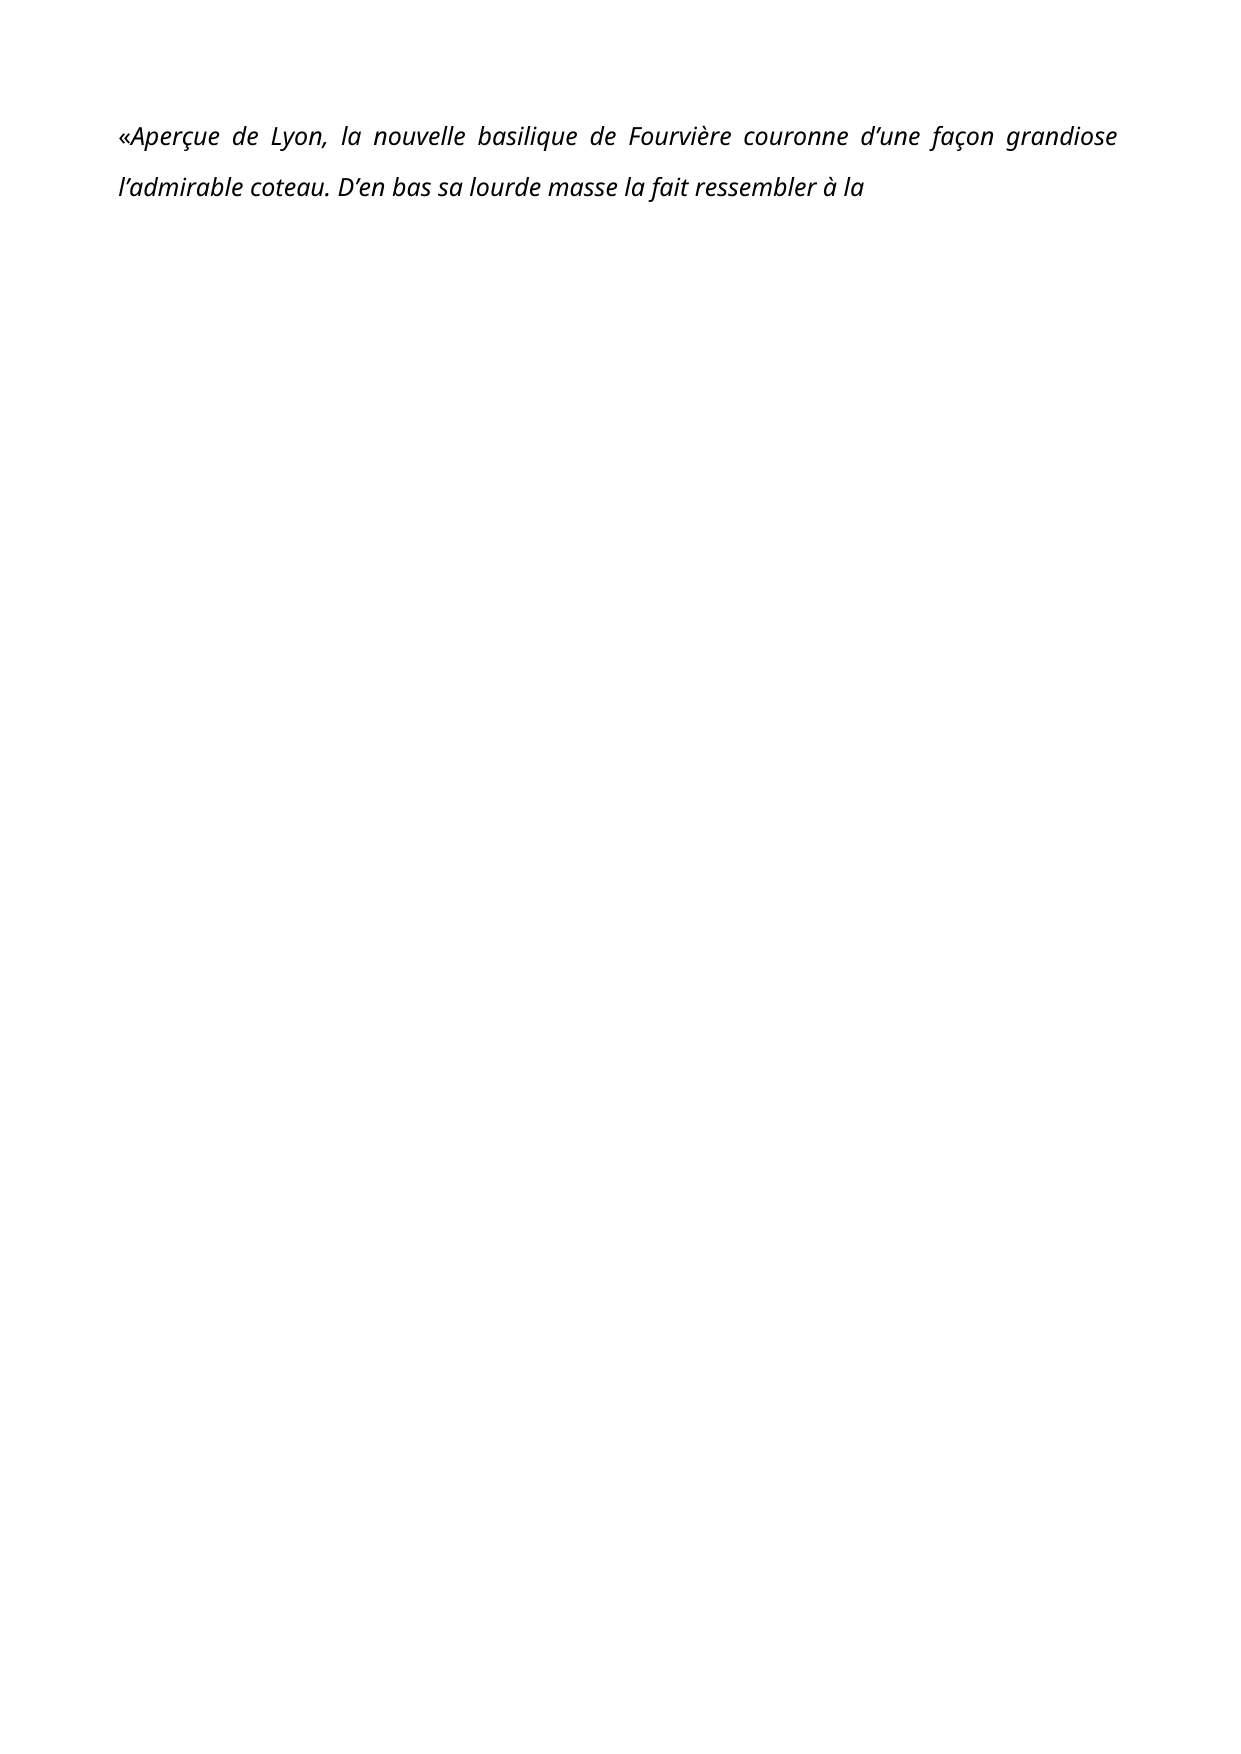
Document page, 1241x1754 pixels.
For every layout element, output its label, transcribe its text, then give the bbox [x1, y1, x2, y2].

text «Aperçue de Lyon, la nouvelle basilique de Fourvière couronne d’une façon grandiose l’admirable coteau. D’en bas sa lourde masse la fait ressembler à la [118, 118, 1122, 203]
